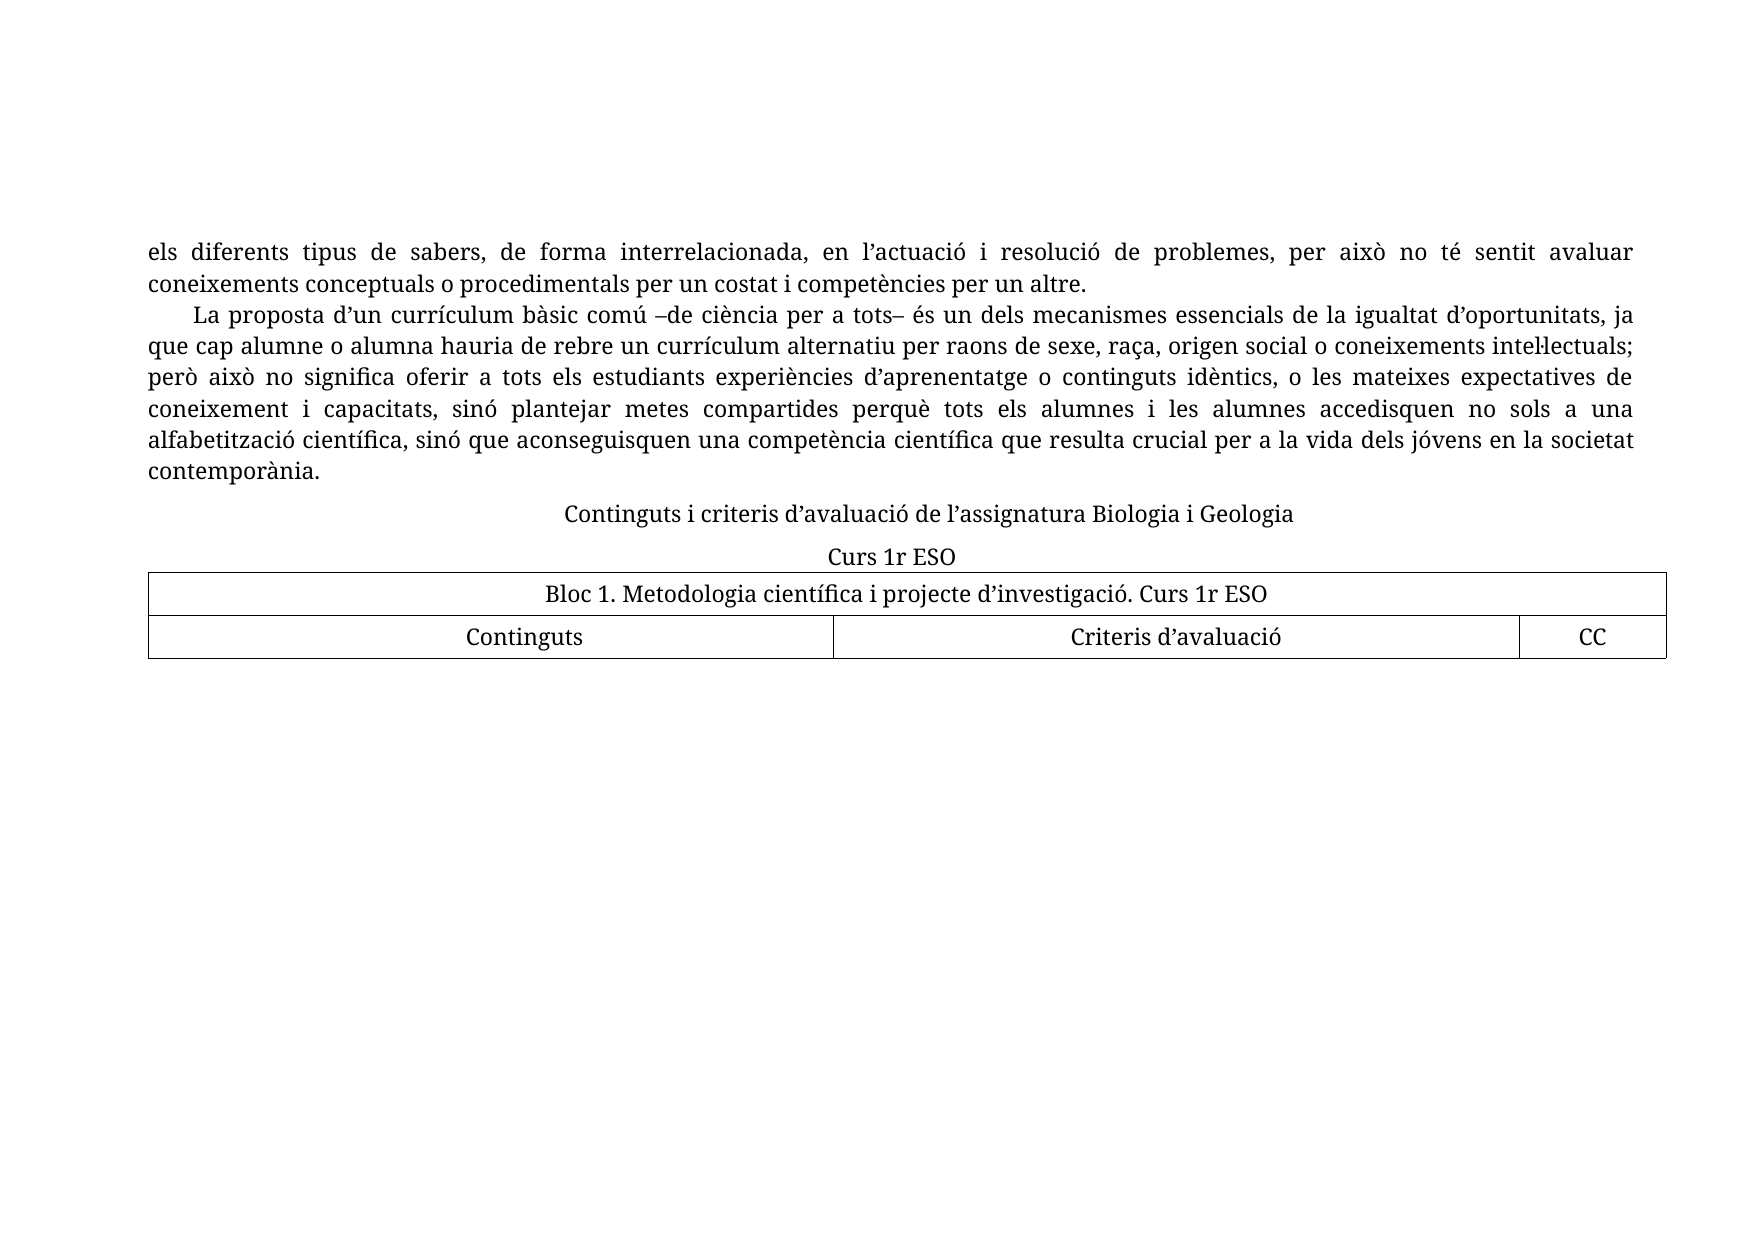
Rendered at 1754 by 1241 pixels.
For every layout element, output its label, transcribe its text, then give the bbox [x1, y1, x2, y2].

table_header Bloc 1. Metodologia científica i projecte d’investigació. Curs 1r ESO [149, 573, 1666, 615]
text Continguts i criteris d’avaluació de l’assignatura Biologia i Geologia [223, 498, 1636, 529]
text La proposta d’un currículum bàsic comú –de ciència per a tots– és un dels mecanismes essencials de la igualtat d’oportunitats, ja que cap alumne o alumna hauria de rebre un currículum alternatiu per raons de sexe, raça, origen social o coneixements intel·lectuals; però això no significa oferir a tots els estudiants experiències d’aprenentatge o continguts idèntics, o les mateixes expectatives de coneixement i capacitats, sinó plantejar metes compartides perquè tots els alumnes i les alumnes accedisquen no sols a una alfabetització científica, sinó que aconseguisquen una competència científica que resulta crucial per a la vida dels jóvens en la societat contemporània. [148, 299, 1636, 486]
table_cell CC [1520, 616, 1666, 658]
text Curs 1r ESO [148, 541, 1636, 572]
text els diferents tipus de sabers, de forma interrelacionada, en l’actuació i resolució de problemes, per això no té sentit avaluar coneixements conceptuals o procedimentals per un costat i competències per un altre. [148, 236, 1636, 299]
table_cell Continguts [149, 616, 833, 658]
table_cell Criteris d’avaluació [834, 616, 1519, 658]
